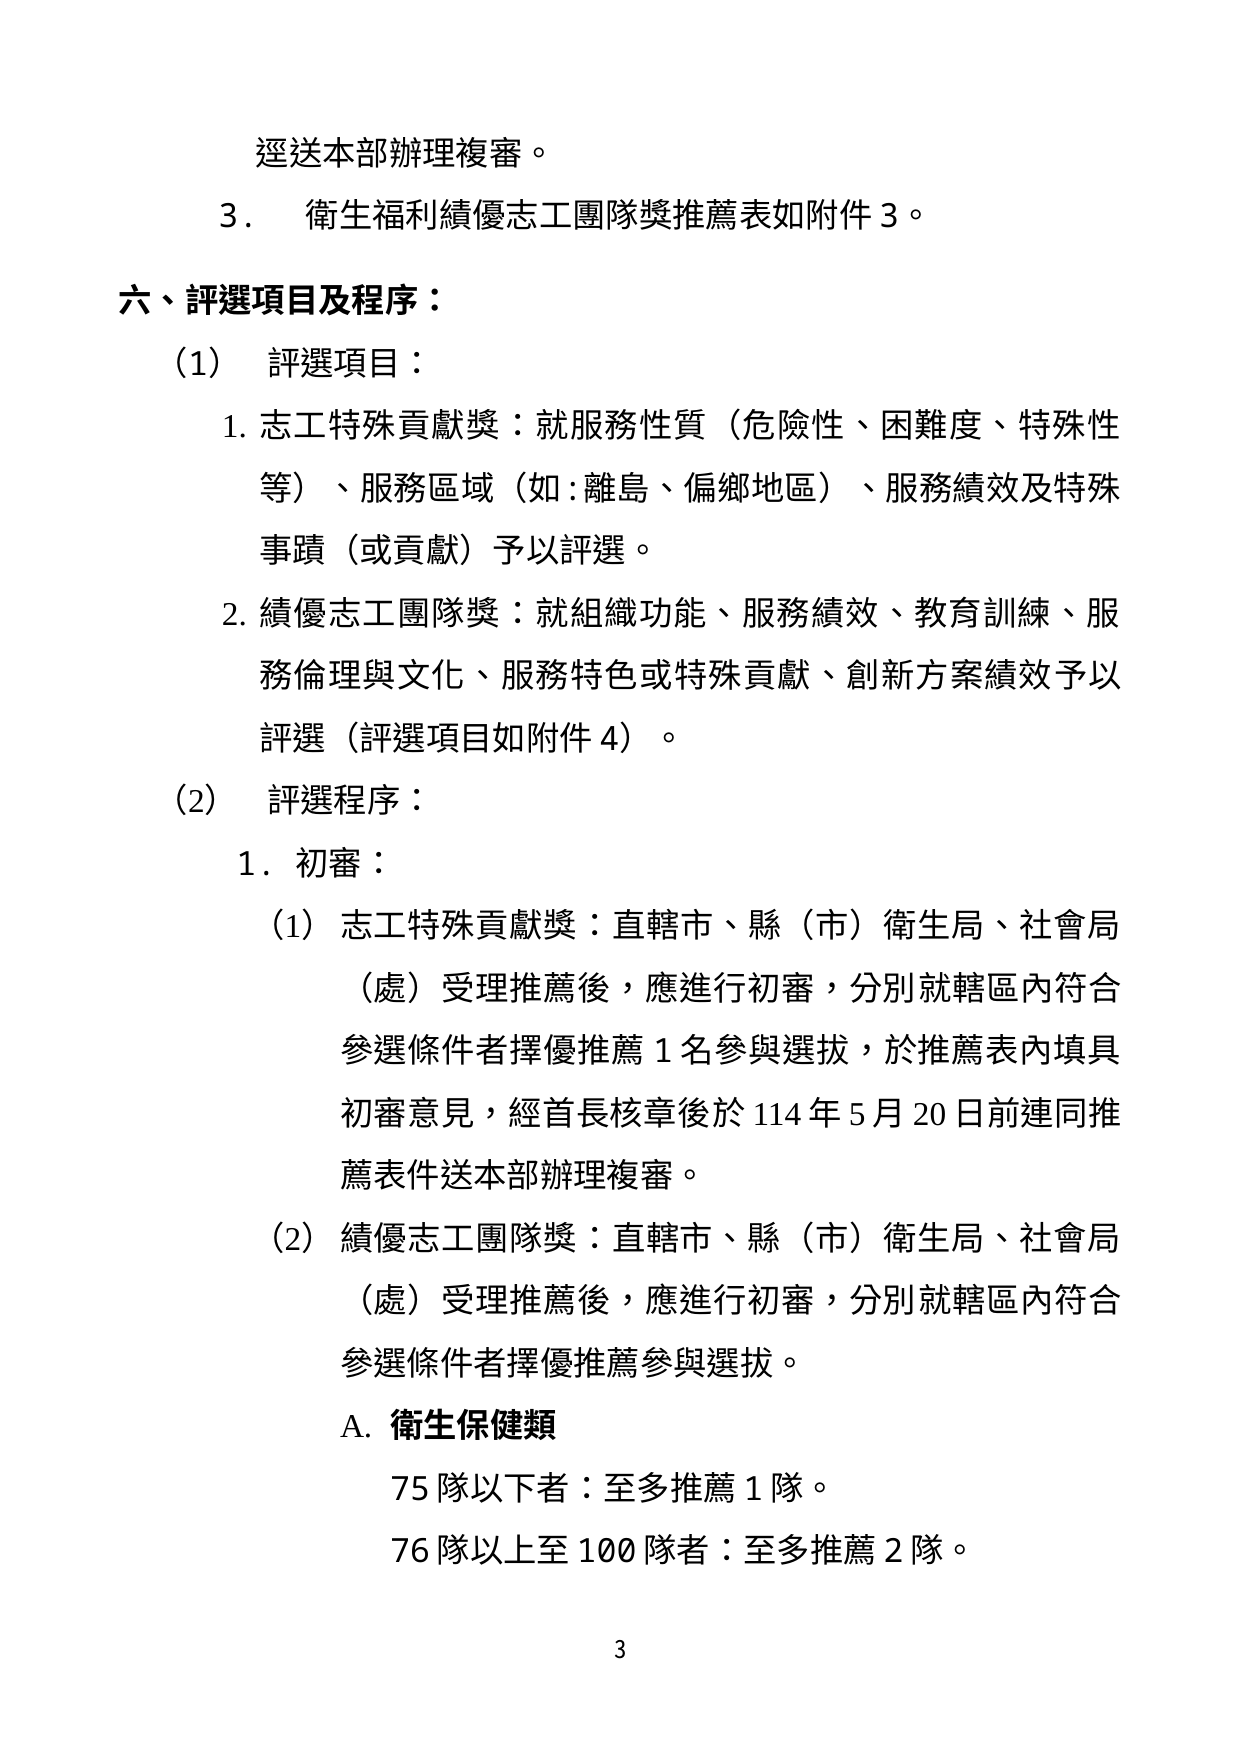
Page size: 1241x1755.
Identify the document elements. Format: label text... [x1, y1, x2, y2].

text 76隊以上至100隊者：至多推薦2隊。 [390, 1507, 1122, 1569]
list 評選項目： [154, 319, 1122, 382]
list 衛生福利績優志工團隊獎推薦表如附件3。 [218, 171, 1122, 234]
list 衛生保健類 [340, 1382, 1122, 1444]
list 志工特殊貢獻獎：就服務性質（危險性、困難度、特殊性等）、服務區域（如:離島、偏鄉地區）、服務績效及特殊事蹟（或貢獻）予以評選。 [222, 382, 1122, 569]
list 績優志工團隊獎：就組織功能、服務績效、教育訓練、服務倫理與文化、服務特色或特殊貢獻、創新方案績效予以評選（評選項目如附件4）。 [222, 569, 1122, 757]
text 75隊以下者：至多推薦1隊。 [390, 1444, 1122, 1507]
list 初審： [236, 819, 1122, 882]
list 績優志工團隊獎：直轄市、縣（市）衛生局、社會局（處）受理推薦後，應進行初審，分別就轄區內符合參選條件者擇優推薦參與選拔。 [251, 1194, 1122, 1382]
list 評選程序： [154, 757, 1122, 819]
list 志工特殊貢獻獎：直轄市、縣（市）衛生局、社會局（處）受理推薦後，應進行初審，分別就轄區內符合參選條件者擇優推薦1名參與選拔，於推薦表內填具初審意見，經首長核章後於114年5月20日前連同推薦表件送本部辦理複審。 [251, 882, 1122, 1194]
text 六、評選項目及程序： [118, 257, 1122, 319]
list 逕送本部辦理複審。 [218, 109, 1122, 171]
